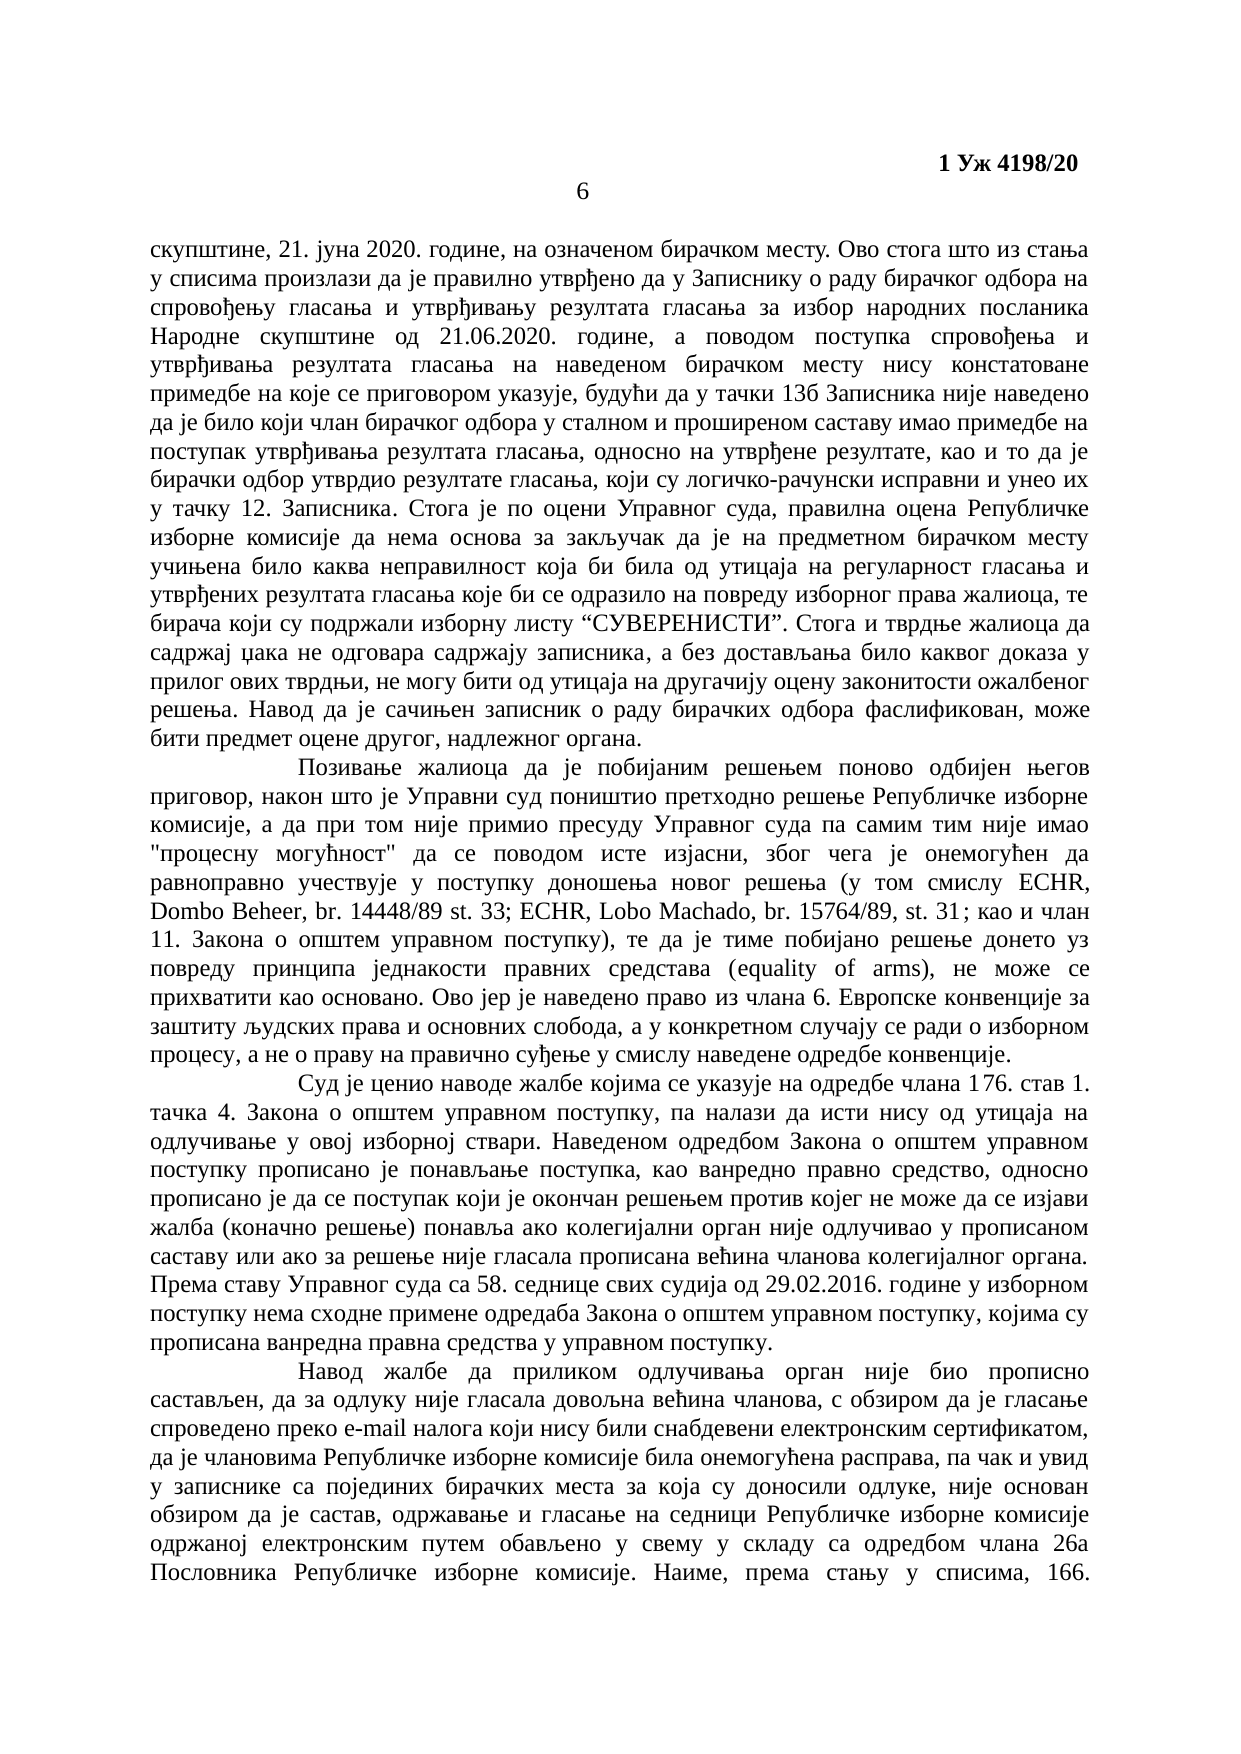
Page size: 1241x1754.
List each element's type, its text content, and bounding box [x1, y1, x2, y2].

text Суд је ценио наводе жалбе којима се указује на одредбе члана 176. став 1. тачка 4. Закона о општем управном поступку, па налази да исти нису од утицаја на одлучивање у овој изборној ствари. Наведеном одредбом Закона о општем управном поступку прописано је понављање поступка, као ванредно правно средство, односно прописано је да се поступак који је окончан решењем против којег не може да се изјави жалба (коначно решење) понавља ако колегијални орган није одлучивао у прописаном саставу или ако за решење није гласала прописана већина чланова колегијалног органа. Према ставу Управног суда са 58. седнице свих судија од 29.02.2016. године у изборном поступку нема сходне примене одредаба Закона о општем управном поступку, којима су прописана ванредна правна средства у управном поступку. [150, 1068, 1090, 1356]
text Позивање жалиоца да је побијаним решењем поново одбијен његов приговор, након што је Управни суд поништио претходно решење Републичке изборне комисије, а да при том није примио пресуду Управног суда па самим тим није имао "процесну могућност" да се поводом исте изјасни, због чега је онемогућен да равноправно учествује у поступку доношења новог решења (у том смислу ECHR, Dombo Beheer, br. 14448/89 st. 33; ECHR, Lobo Machado, br. 15764/89, st. 31; као и члан 11. Закона о општем управном поступку), те да је тиме побијано решење донето уз повреду принципа једнакости правних средстава (equality of arms), не може се прихватити као основано. Ово јер је наведено право из члана 6. Европске конвенције за заштиту људских права и основних слобода, а у конкретном случају се ради о изборном процесу, а не о праву на правично суђење у смислу наведене одредбе конвенције. [150, 752, 1090, 1068]
text скупштине, 21. јуна 2020. године, на означеном бирачком месту. Ово стога што из стања у списима произлази да је правилно утврђено да у Записнику о раду бирачког одбора на спровођењу гласања и утврђивању резултата гласања за избор народних посланика Народне скупштине од 21.06.2020. године, а поводом поступка спровођења и утврђивања резултата гласања на наведеном бирачком месту нису констатоване примедбе на које се приговором указује, будући да у тачки 13б Записника није наведено да је било који члан бирачког одбора у сталном и проширеном саставу имао примедбе на поступак утврђивања резултата гласања, односно на утврђене резултате, као и то да је бирачки одбор утврдио резултате гласања, који су логичко-рачунски исправни и унео их у тачку 12. Записника. Стога је по оцени Управног суда, правилна оцена Републичке изборне комисије да нема основа за закључак да је на предметном бирачком месту учињена било каква неправилност која би била од утицаја на регуларност гласања и утврђених резултата гласања које би се одразило на повреду изборног права жалиоца, те бирача који су подржали изборну листу “СУВЕРЕНИСТИ”. Стога и тврдње жалиоца да садржај џака не одговара садржају записника, а без достављања било каквог доказа у прилог ових тврдњи, не могу бити од утицаја на другачију оцену законитости ожалбеног решења. Навод да је сачињен записник о раду бирачких одбора фаслификован, може бити предмет оцене другог, надлежног органа. [150, 234, 1090, 752]
text Навод жалбе да приликом одлучивања орган није био прописно састављен, да за одлуку није гласала довољна већина чланова, с обзиром да је гласање спроведено преко e-mail налога који нису били снабдевени електронским сертификатом, да је члановима Републичке изборне комисије била онемогућена расправа, па чак и увид у записнике са појединих бирачких места за која су доносили одлуке, није основан обзиром да је састав, одржавање и гласање на седници Републичке изборне комисије одржаној електронским путем обављено у свему у складу са одредбом члана 26а Пословника Републичке изборне комисије. Наиме, према стању у списима, 166. [150, 1356, 1090, 1586]
